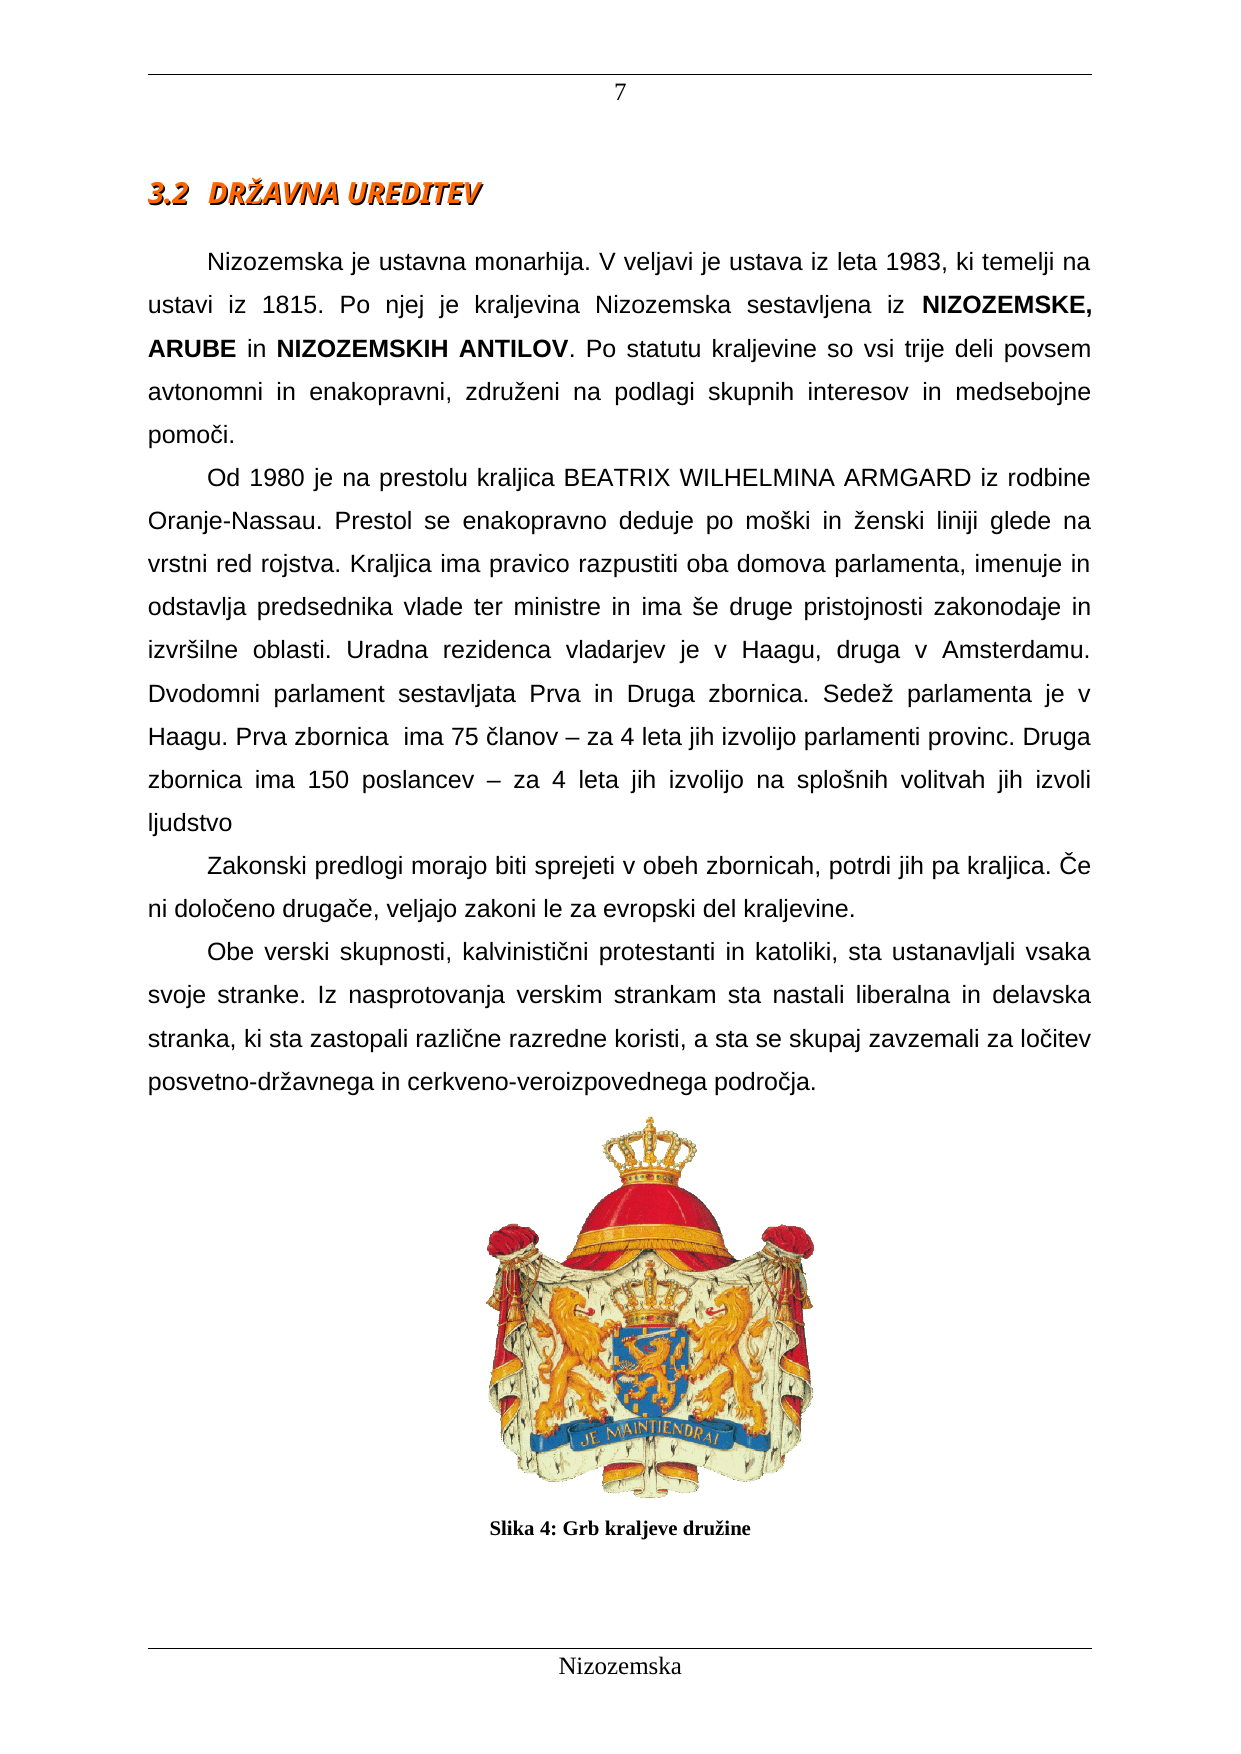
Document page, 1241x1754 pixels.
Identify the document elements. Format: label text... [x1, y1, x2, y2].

text Nizozemska je ustavna monarhija. V veljavi je ustava iz leta 1983, ki temelji na ustavi iz 1815. Po njej je kraljevina Nizozemska sestavljena iz NIZOZEMSKE, ARUBE in NIZOZEMSKIH ANTILOV. Po statutu kraljevine so vsi trije deli povsem avtonomni in enakopravni, združeni na podlagi skupnih interesov in medsebojne pomoči. [148, 247, 1092, 449]
subtitle DRŽAVNA UREDITEV [148, 173, 1092, 212]
text Zakonski predlogi morajo biti sprejeti v obeh zbornicah, potrdi jih pa kraljica. Če ni določeno drugače, veljajo zakoni le za evropski del kraljevine. [148, 851, 1092, 923]
picture [478, 1109, 821, 1502]
text Obe verski skupnosti, kalvinistični protestanti in katoliki, sta ustanavljali vsaka svoje stranke. Iz nasprotovanja verskim strankam sta nastali liberalna in delavska stranka, ki sta zastopali različne razredne koristi, a sta se skupaj zavzemali za ločitev posvetno-državnega in cerkveno-veroizpovednega področja. [148, 937, 1092, 1096]
text Slika 4: Grb kraljeve družine [148, 1516, 1092, 1540]
text Od 1980 je na prestolu kraljica BEATRIX WILHELMINA ARMGARD iz rodbine Oranje-Nassau. Prestol se enakopravno deduje po moški in ženski liniji glede na vrstni red rojstva. Kraljica ima pravico razpustiti oba domova parlamenta, imenuje in odstavlja predsednika vlade ter ministre in ima še druge pristojnosti zakonodaje in izvršilne oblasti. Uradna rezidenca vladarjev je v Haagu, druga v Amsterdamu. Dvodomni parlament sestavljata Prva in Druga zbornica. Sedež parlamenta je v Haagu. Prva zbornica ima 75 članov – za 4 leta jih izvolijo parlamenti provinc. Druga zbornica ima 150 poslancev – za 4 leta jih izvolijo na splošnih volitvah jih izvoli ljudstvo [148, 463, 1092, 837]
